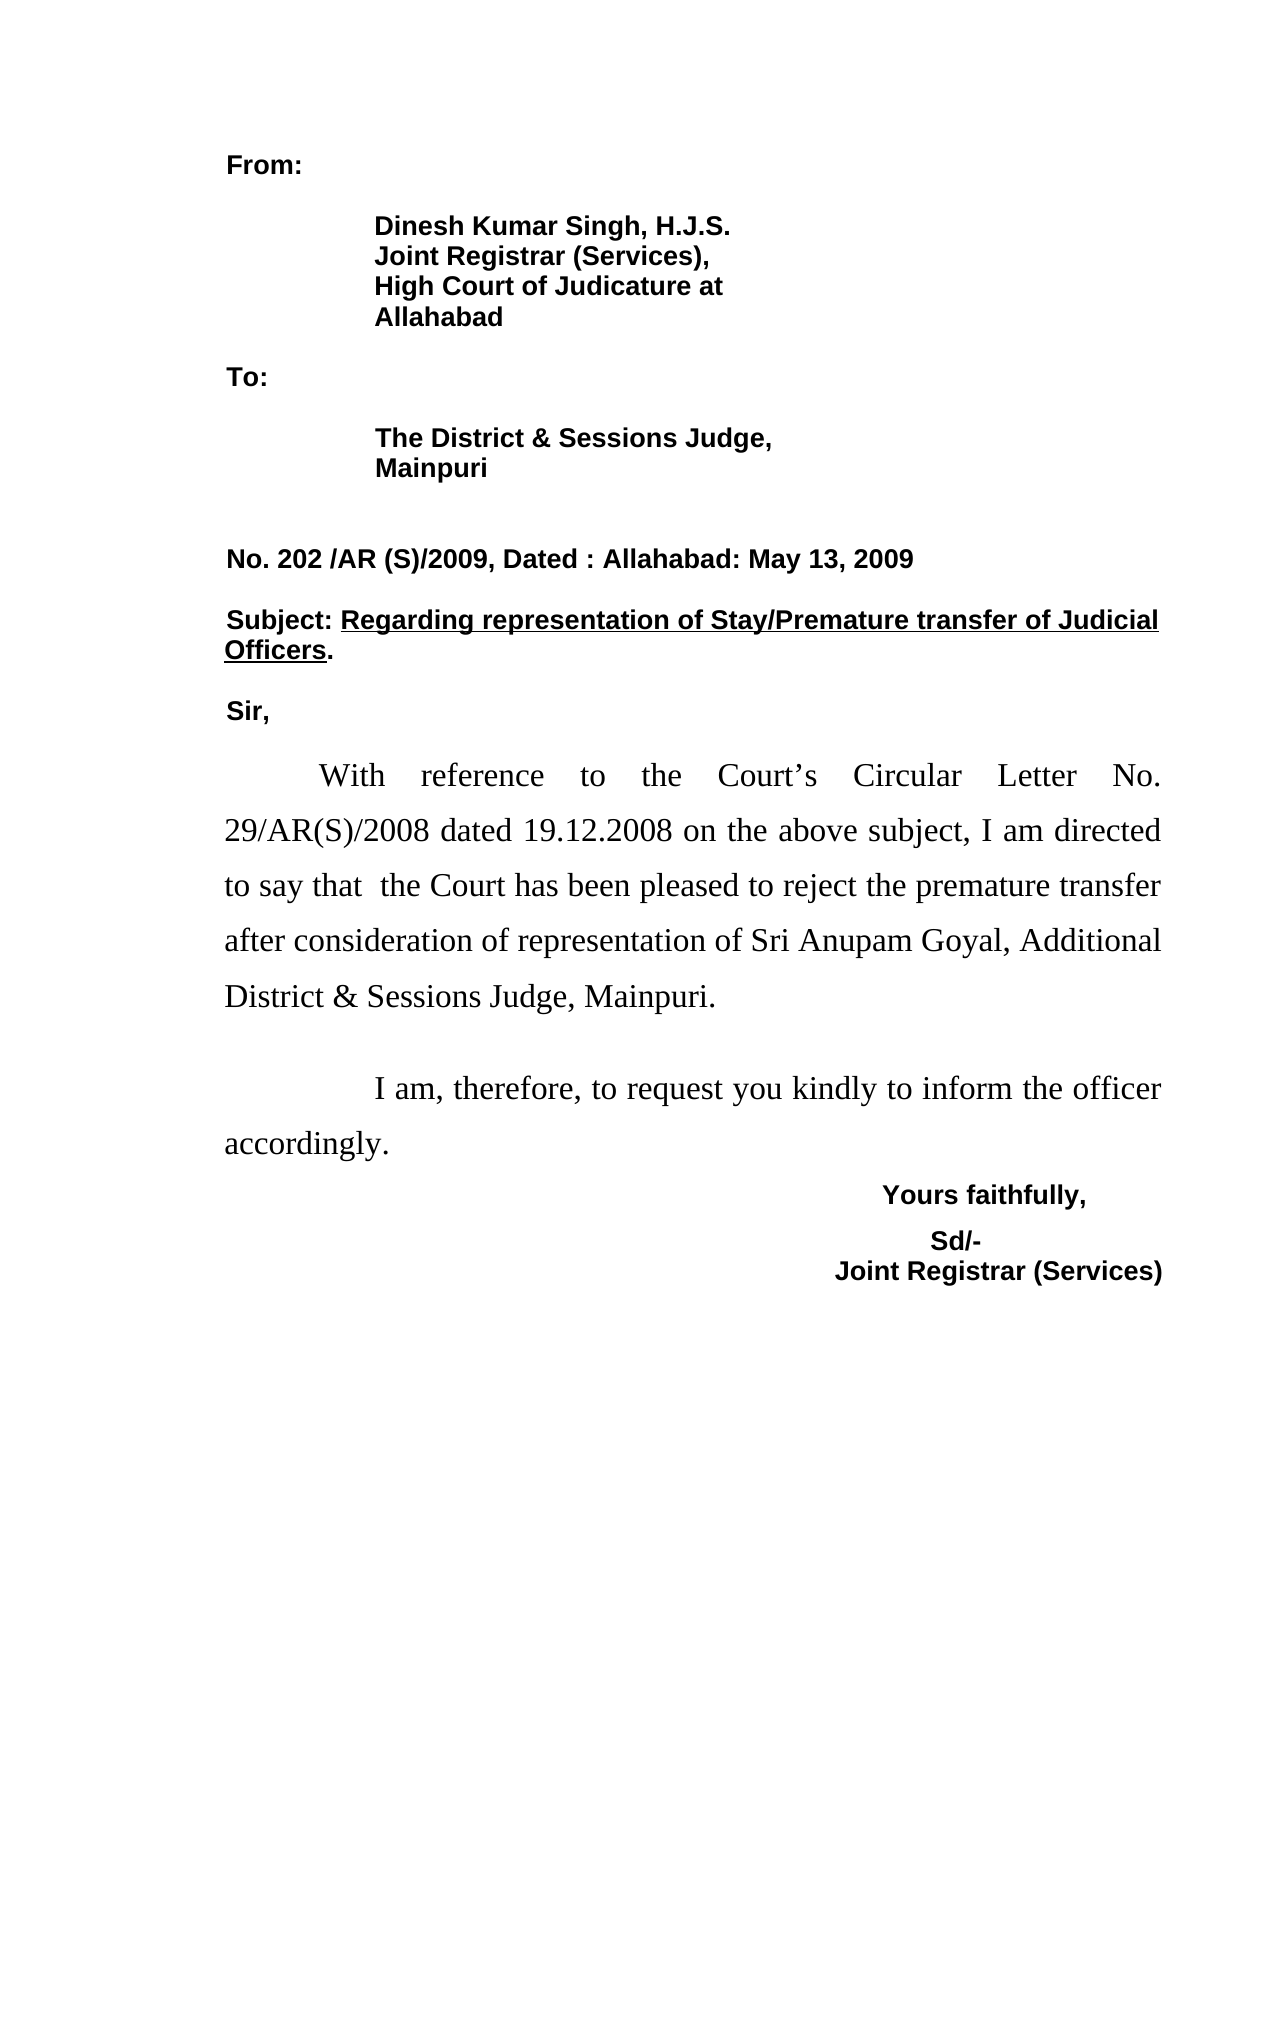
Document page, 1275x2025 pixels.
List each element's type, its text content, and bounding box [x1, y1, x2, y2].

text From: [224, 150, 1162, 180]
text Subject: Regarding representation of Stay/Premature transfer of Judicial Officers. [224, 605, 1162, 665]
text Sir, [224, 696, 1162, 726]
text Joint Registrar (Services) [224, 1256, 1162, 1286]
text To: [224, 362, 1162, 392]
text Mainpuri [299, 453, 1162, 483]
text I am, therefore, to request you kindly to inform the officer accordingly. [224, 1070, 1162, 1162]
text Yours faithfully, [824, 1180, 1162, 1211]
text No. 202 /AR (S)/2009, Dated : Allahabad: May 13, 2009 [224, 544, 1162, 574]
text High Court of Judicature at [224, 271, 1162, 302]
text With reference to the Court’s Circular Letter No. 29/AR(S)/2008 dated 19.12.2008 on the above subject, I am directed to say that the Court has been pleased to reject the premature transfer after consideration of representation of Sri Anupam Goyal, Additional District & Sessions Judge, Mainpuri. [224, 756, 1162, 1014]
text The District & Sessions Judge, [299, 423, 1162, 453]
text Sd/- [224, 1226, 1162, 1256]
text Dinesh Kumar Singh, H.J.S. [224, 211, 1162, 241]
text Allahabad [224, 302, 1162, 332]
text Joint Registrar (Services), [224, 241, 1162, 271]
